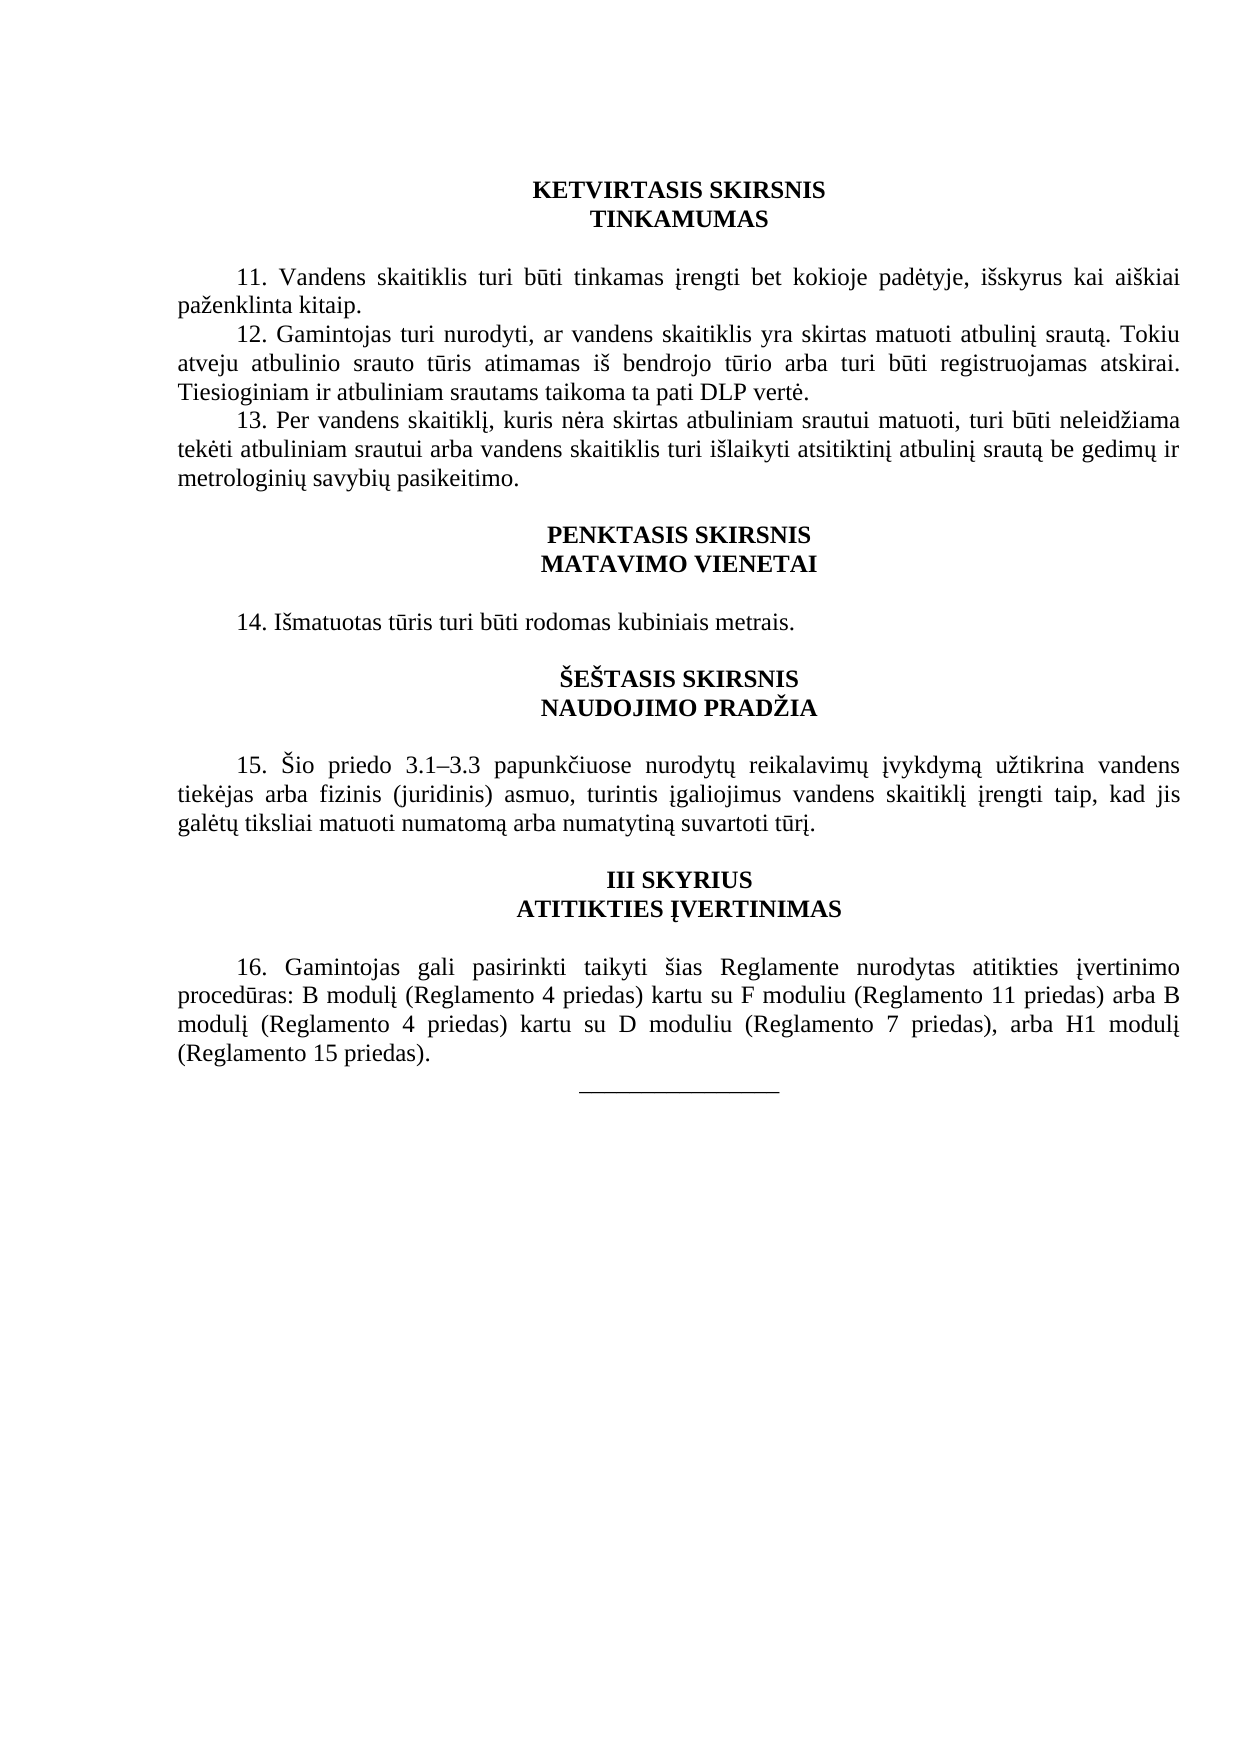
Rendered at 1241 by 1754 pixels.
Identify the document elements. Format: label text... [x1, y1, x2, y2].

text ATITIKTIES ĮVERTINIMAS [177, 894, 1181, 923]
text 11. Vandens skaitiklis turi būti tinkamas įrengti bet kokioje padėtyje, išskyrus kai aiškiai paženklinta kitaip. [177, 262, 1181, 319]
text 13. Per vandens skaitiklį, kuris nėra skirtas atbuliniam srautui matuoti, turi būti neleidžiama tekėti atbuliniam srautui arba vandens skaitiklis turi išlaikyti atsitiktinį atbulinį srautą be gedimų ir metrologinių savybių pasikeitimo. [177, 406, 1181, 492]
text ________________ [177, 1067, 1181, 1096]
text 15. Šio priedo 3.1–3.3 papunkčiuose nurodytų reikalavimų įvykdymą užtikrina vandens tiekėjas arba fizinis (juridinis) asmuo, turintis įgaliojimus vandens skaitiklį įrengti taip, kad jis galėtų tiksliai matuoti numatomą arba numatytiną suvartoti tūrį. [177, 751, 1181, 837]
text NAUDOJIMO PRADŽIA [177, 693, 1181, 722]
text PENKTASIS SKIRSNIS [177, 521, 1181, 549]
text KETVIRTASIS SKIRSNIS [177, 176, 1181, 204]
text 12. Gamintojas turi nurodyti, ar vandens skaitiklis yra skirtas matuoti atbulinį srautą. Tokiu atveju atbulinio srauto tūris atimamas iš bendrojo tūrio arba turi būti registruojamas atskirai. Tiesioginiam ir atbuliniam srautams taikoma ta pati DLP vertė. [177, 319, 1181, 406]
text 14. Išmatuotas tūris turi būti rodomas kubiniais metrais. [177, 607, 1181, 636]
text MATAVIMO VIENETAI [177, 549, 1181, 578]
text 16. Gamintojas gali pasirinkti taikyti šias Reglamente nurodytas atitikties įvertinimo procedūras: B modulį (Reglamento 4 priedas) kartu su F moduliu (Reglamento 11 priedas) arba B modulį (Reglamento 4 priedas) kartu su D moduliu (Reglamento 7 priedas), arba H1 modulį (Reglamento 15 priedas). [177, 952, 1181, 1067]
text III SKYRIUS [177, 866, 1181, 894]
text ŠEŠTASIS SKIRSNIS [177, 664, 1181, 693]
text TINKAMUMAS [177, 204, 1181, 233]
